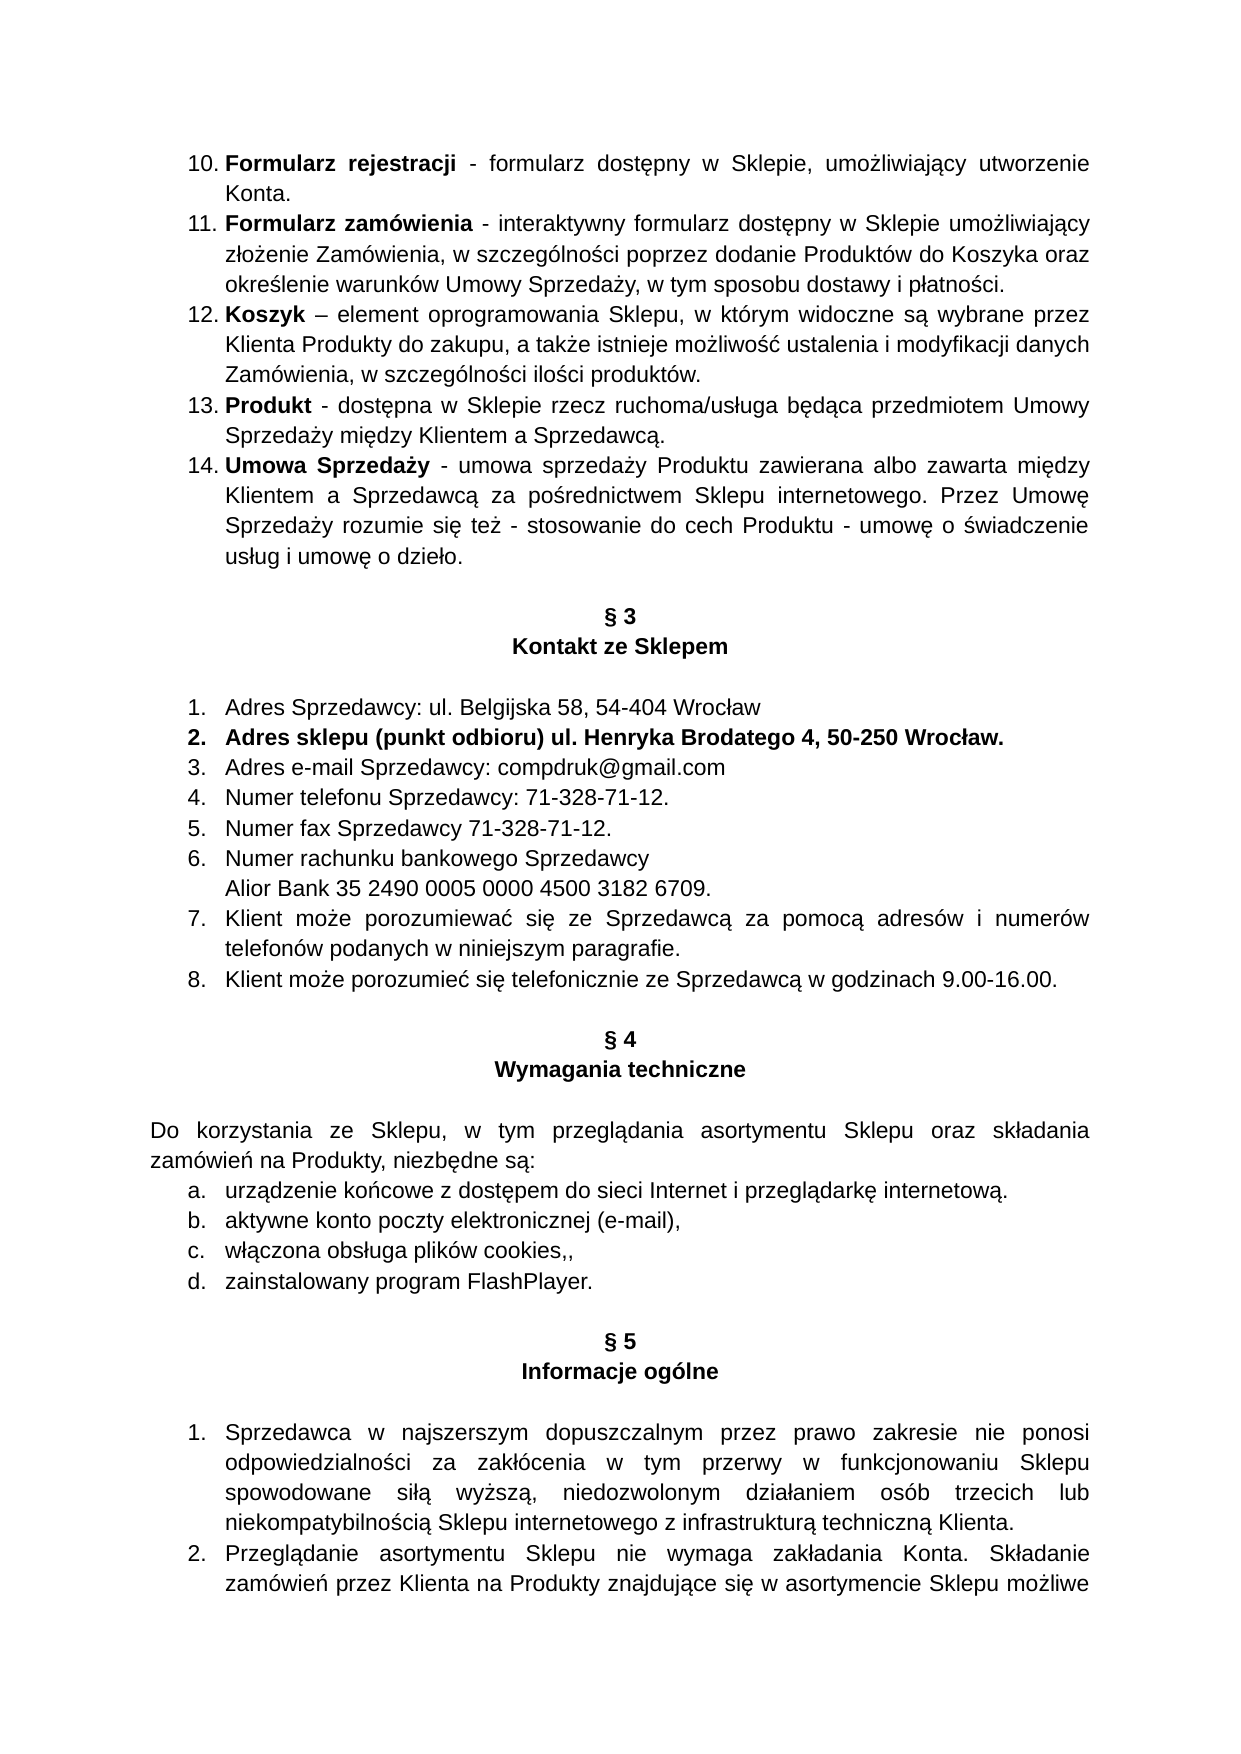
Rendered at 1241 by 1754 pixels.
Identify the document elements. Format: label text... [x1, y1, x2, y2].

list Adres sklepu (punkt odbioru) ul. Henryka Brodatego 4, 50-250 Wrocław. [187, 724, 1090, 750]
list Alior Bank 35 2490 0005 0000 4500 3182 6709. [187, 875, 1090, 901]
list Formularz rejestracji - formularz dostępny w Sklepie, umożliwiający utworzenie Konta. [187, 150, 1090, 207]
list Koszyk – element oprogramowania Sklepu, w którym widoczne są wybrane przez Klienta Produkty do zakupu, a także istnieje możliwość ustalenia i modyfikacji danych Zamówienia, w szczególności ilości produktów. [187, 301, 1090, 388]
list Przeglądanie asortymentu Sklepu nie wymaga zakładania Konta. Składanie zamówień przez Klienta na Produkty znajdujące się w asortymencie Sklepu możliwe [187, 1539, 1090, 1596]
list Sprzedawca w najszerszym dopuszczalnym przez prawo zakresie nie ponosi odpowiedzialności za zakłócenia w tym przerwy w funkcjonowaniu Sklepu spowodowane siłą wyższą, niedozwolonym działaniem osób trzecich lub niekompatybilnością Sklepu internetowego z infrastrukturą techniczną Klienta. [187, 1419, 1090, 1536]
list zainstalowany program FlashPlayer. [187, 1268, 1090, 1294]
text Wymagania techniczne [150, 1056, 1090, 1083]
list Umowa Sprzedaży - umowa sprzedaży Produktu zawierana albo zawarta między Klientem a Sprzedawcą za pośrednictwem Sklepu internetowego. Przez Umowę Sprzedaży rozumie się też - stosowanie do cech Produktu - umowę o świadczenie usług i umowę o dzieło. [187, 452, 1090, 569]
list Numer rachunku bankowego Sprzedawcy [187, 845, 1090, 871]
list włączona obsługa plików cookies,, [187, 1237, 1090, 1264]
list Adres e-mail Sprzedawcy: compdruk@gmail.com [187, 754, 1090, 781]
text § 4 [150, 1026, 1090, 1052]
list Klient może porozumiewać się ze Sprzedawcą za pomocą adresów i numerów telefonów podanych w niniejszym paragrafie. [187, 905, 1090, 962]
list Numer telefonu Sprzedawcy: 71-328-71-12. [187, 784, 1090, 811]
text Kontakt ze Sklepem [150, 633, 1090, 660]
list Produkt - dostępna w Sklepie rzecz ruchoma/usługa będąca przedmiotem Umowy Sprzedaży między Klientem a Sprzedawcą. [187, 392, 1090, 448]
list urządzenie końcowe z dostępem do sieci Internet i przeglądarkę internetową. [187, 1177, 1090, 1203]
list Klient może porozumieć się telefonicznie ze Sprzedawcą w godzinach 9.00-16.00. [187, 966, 1090, 992]
list aktywne konto poczty elektronicznej (e-mail), [187, 1207, 1090, 1234]
text § 3 [150, 603, 1090, 629]
list Numer fax Sprzedawcy 71-328-71-12. [187, 814, 1090, 841]
text § 5 [150, 1328, 1090, 1354]
text Do korzystania ze Sklepu, w tym przeglądania asortymentu Sklepu oraz składania zamówień na Produkty, niezbędne są: [150, 1117, 1090, 1173]
list Adres Sprzedawcy: ul. Belgijska 58, 54-404 Wrocław [187, 694, 1090, 720]
text Informacje ogólne [150, 1358, 1090, 1385]
list Formularz zamówienia - interaktywny formularz dostępny w Sklepie umożliwiający złożenie Zamówienia, w szczególności poprzez dodanie Produktów do Koszyka oraz określenie warunków Umowy Sprzedaży, w tym sposobu dostawy i płatności. [187, 210, 1090, 297]
